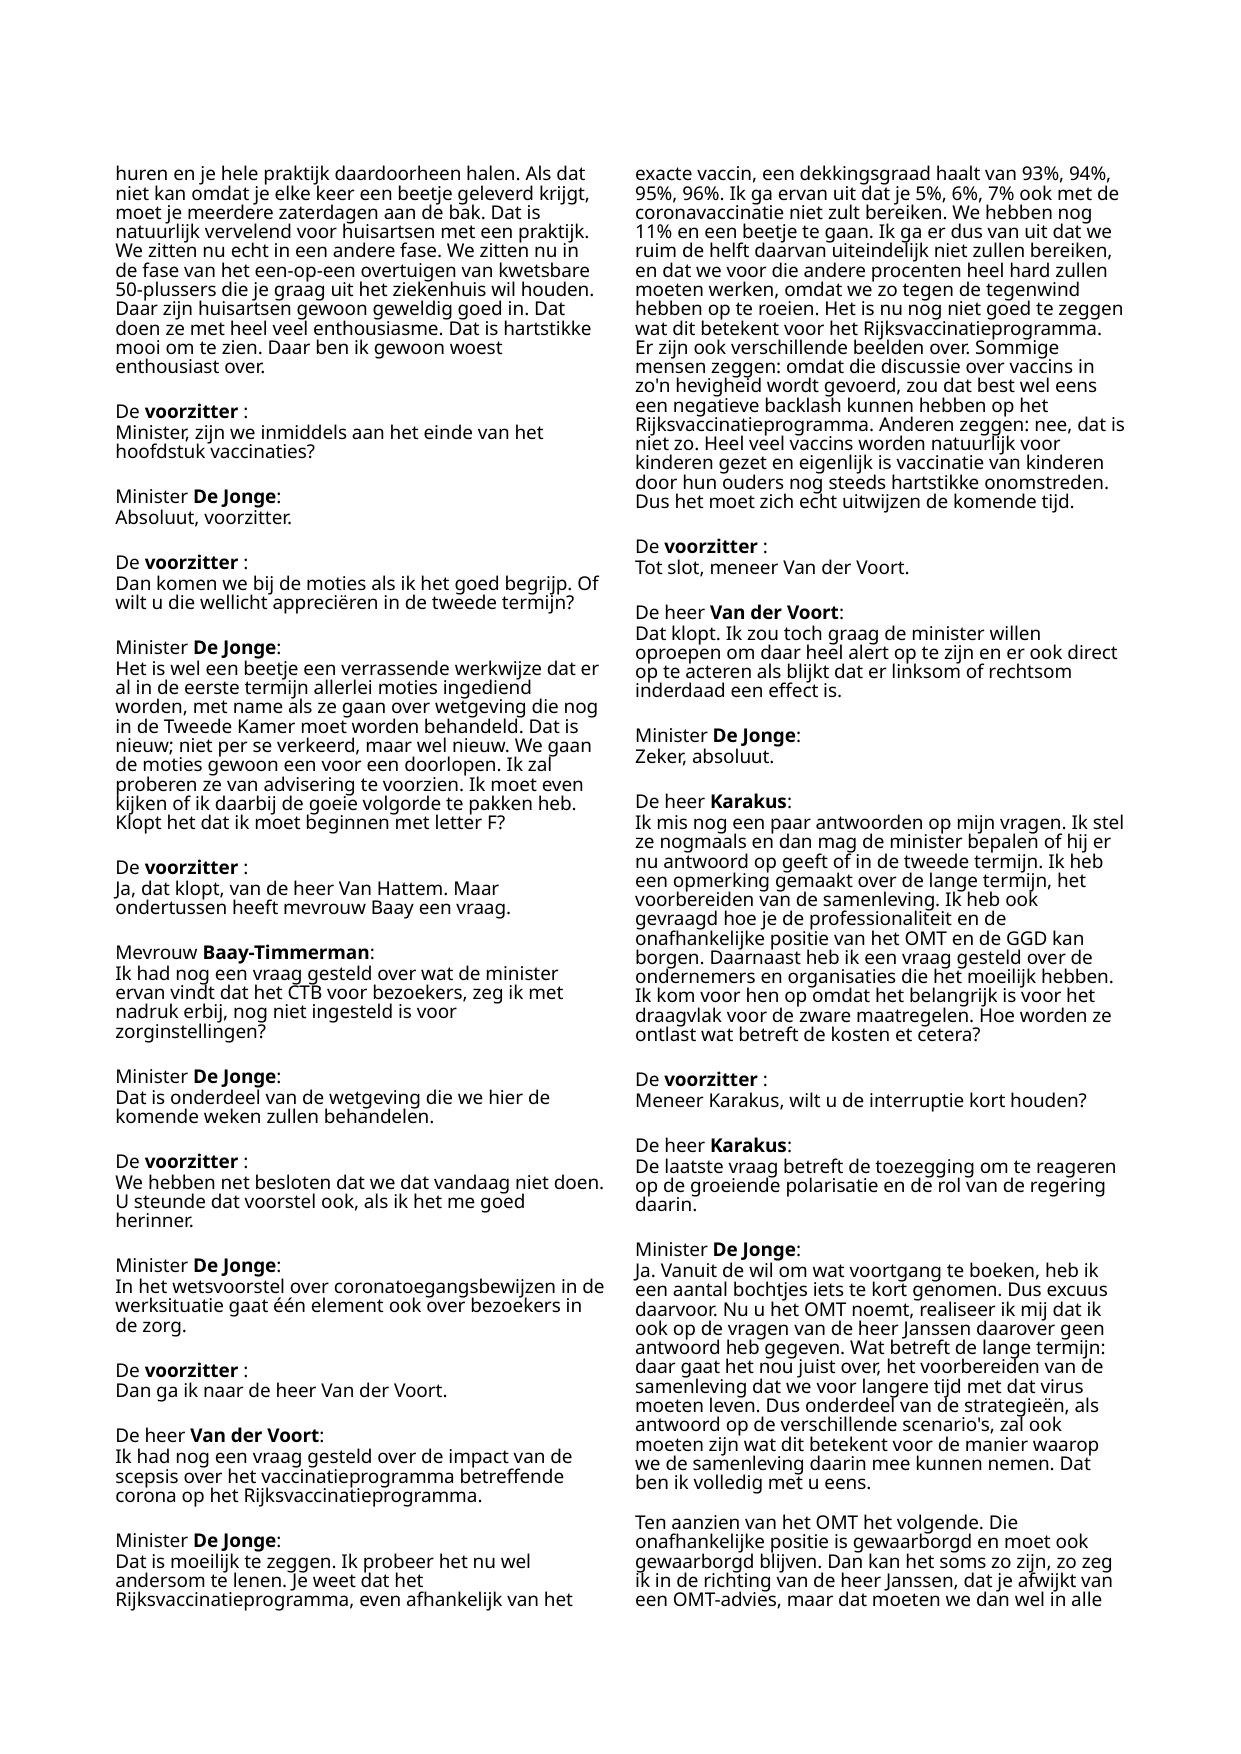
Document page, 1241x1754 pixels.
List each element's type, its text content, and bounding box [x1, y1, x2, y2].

text Minister De Jonge: [115, 483, 605, 509]
text Ja, dat klopt, van de heer Van Hattem. Maar ondertussen heeft mevrouw Baay een vraag. [115, 880, 605, 918]
text Dat klopt. Ik zou toch graag de minister willen oproepen om daar heel alert op te zijn en er ook direct op te acteren als blijkt dat er linksom of rechtsom inderdaad een effect is. [635, 624, 1125, 702]
text De voorzitter : [635, 533, 1125, 559]
text Minister, zijn we inmiddels aan het einde van het hoofdstuk vaccinaties? [115, 424, 605, 462]
text Mevrouw Baay-Timmerman: [115, 939, 605, 965]
text Ik had nog een vraag gesteld over wat de minister ervan vindt dat het CTB voor bezoekers, zeg ik met nadruk erbij, nog niet ingesteld is voor zorginstellingen? [115, 965, 605, 1042]
text De voorzitter : [115, 549, 605, 575]
text Dan komen we bij de moties als ik het goed begrijp. Of wilt u die wellicht appreciëren in de tweede termijn? [115, 575, 605, 613]
text Absoluut, voorzitter. [115, 509, 605, 528]
text huren en je hele praktijk daardoorheen halen. Als dat niet kan omdat je elke keer een beetje geleverd krijgt, moet je meerdere zaterdagen aan de bak. Dat is natuurlijk vervelend voor huisartsen met een praktijk. We zitten nu echt in een andere fase. We zitten nu in de fase van het een-op-een overtuigen van kwetsbare 50-plussers die je graag uit het ziekenhuis wil houden. Daar zijn huisartsen gewoon geweldig goed in. Dat doen ze met heel veel enthousiasme. Dat is hartstikke mooi om te zien. Daar ben ik gewoon woest enthousiast over. [115, 165, 605, 377]
text Dan ga ik naar de heer Van der Voort. [115, 1382, 605, 1402]
text De voorzitter : [115, 398, 605, 424]
text In het wetsvoorstel over coronatoegangsbewijzen in de werksituatie gaat één element ook over bezoekers in de zorg. [115, 1278, 605, 1336]
text Ten aanzien van het OMT het volgende. Die onafhankelijke positie is gewaarborgd en moet ook gewaarborgd blijven. Dan kan het soms zo zijn, zo zeg ik in de richting van de heer Janssen, dat je afwijkt van een OMT-advies, maar dat moeten we dan wel in alle [635, 1514, 1125, 1610]
text exacte vaccin, een dekkingsgraad haalt van 93%, 94%, 95%, 96%. Ik ga ervan uit dat je 5%, 6%, 7% ook met de coronavaccinatie niet zult bereiken. We hebben nog 11% en een beetje te gaan. Ik ga er dus van uit dat we ruim de helft daarvan uiteindelijk niet zullen bereiken, en dat we voor die andere procenten heel hard zullen moeten werken, omdat we zo tegen de tegenwind hebben op te roeien. Het is nu nog niet goed te zeggen wat dit betekent voor het Rijksvaccinatieprogramma. Er zijn ook verschillende beelden over. Sommige mensen zeggen: omdat die discussie over vaccins in zo'n hevigheid wordt gevoerd, zou dat best wel eens een negatieve backlash kunnen hebben op het Rijksvaccinatieprogramma. Anderen zeggen: nee, dat is niet zo. Heel veel vaccins worden natuurlijk voor kinderen gezet en eigenlijk is vaccinatie van kinderen door hun ouders nog steeds hartstikke onomstreden. Dus het moet zich echt uitwijzen de komende tijd. [635, 165, 1125, 512]
text Minister De Jonge: [635, 722, 1125, 748]
text Dat is moeilijk te zeggen. Ik probeer het nu wel andersom te lenen. Je weet dat het Rijksvaccinatieprogramma, even afhankelijk van het [115, 1553, 605, 1611]
text Meneer Karakus, wilt u de interruptie kort houden? [635, 1092, 1125, 1111]
text Minister De Jonge: [115, 634, 605, 660]
text Ik had nog een vraag gesteld over de impact van de scepsis over het vaccinatieprogramma betreffende corona op het Rijksvaccinatieprogramma. [115, 1448, 605, 1506]
text Dat is onderdeel van de wetgeving die we hier de komende weken zullen behandelen. [115, 1089, 605, 1127]
text De heer Van der Voort: [115, 1423, 605, 1448]
text Minister De Jonge: [635, 1236, 1125, 1262]
text De voorzitter : [115, 1148, 605, 1174]
text Tot slot, meneer Van der Voort. [635, 559, 1125, 578]
text Ik mis nog een paar antwoorden op mijn vragen. Ik stel ze nogmaals en dan mag de minister bepalen of hij er nu antwoord op geeft of in de tweede termijn. Ik heb een opmerking gemaakt over de lange termijn, het voorbereiden van de samenleving. Ik heb ook gevraagd hoe je de professionaliteit en de onafhankelijke positie van het OMT en de GGD kan borgen. Daarnaast heb ik een vraag gesteld over de ondernemers en organisaties die het moeilijk hebben. Ik kom voor hen op omdat het belangrijk is voor het draagvlak voor de zware maatregelen. Hoe worden ze ontlast wat betreft de kosten et cetera? [635, 814, 1125, 1045]
text Ja. Vanuit de wil om wat voortgang te boeken, heb ik een aantal bochtjes iets te kort genomen. Dus excuus daarvoor. Nu u het OMT noemt, realiseer ik mij dat ik ook op de vragen van de heer Janssen daarover geen antwoord heb gegeven. Wat betreft de lange termijn: daar gaat het nou juist over, het voorbereiden van de samenleving dat we voor langere tijd met dat virus moeten leven. Dus onderdeel van de strategieën, als antwoord op de verschillende scenario's, zal ook moeten zijn wat dit betekent voor de manier waarop we de samenleving daarin mee kunnen nemen. Dat ben ik volledig met u eens. [635, 1262, 1125, 1493]
text De heer Van der Voort: [635, 599, 1125, 624]
text De heer Karakus: [635, 1132, 1125, 1158]
text De heer Karakus: [635, 788, 1125, 814]
text We hebben net besloten dat we dat vandaag niet doen. U steunde dat voorstel ook, als ik het me goed herinner. [115, 1174, 605, 1232]
text Zeker, absoluut. [635, 748, 1125, 767]
text Minister De Jonge: [115, 1063, 605, 1089]
text De voorzitter : [635, 1066, 1125, 1092]
text Minister De Jonge: [115, 1252, 605, 1278]
text De voorzitter : [115, 854, 605, 880]
text Het is wel een beetje een verrassende werkwijze dat er al in de eerste termijn allerlei moties ingediend worden, met name als ze gaan over wetgeving die nog in de Tweede Kamer moet worden behandeld. Dat is nieuw; niet per se verkeerd, maar wel nieuw. We gaan de moties gewoon een voor een doorlopen. Ik zal proberen ze van advisering te voorzien. Ik moet even kijken of ik daarbij de goeie volgorde te pakken heb. Klopt het dat ik moet beginnen met letter F? [115, 660, 605, 833]
text Minister De Jonge: [115, 1527, 605, 1553]
text De voorzitter : [115, 1357, 605, 1382]
text De laatste vraag betreft de toezegging om te reageren op de groeiende polarisatie en de rol van de regering daarin. [635, 1158, 1125, 1216]
